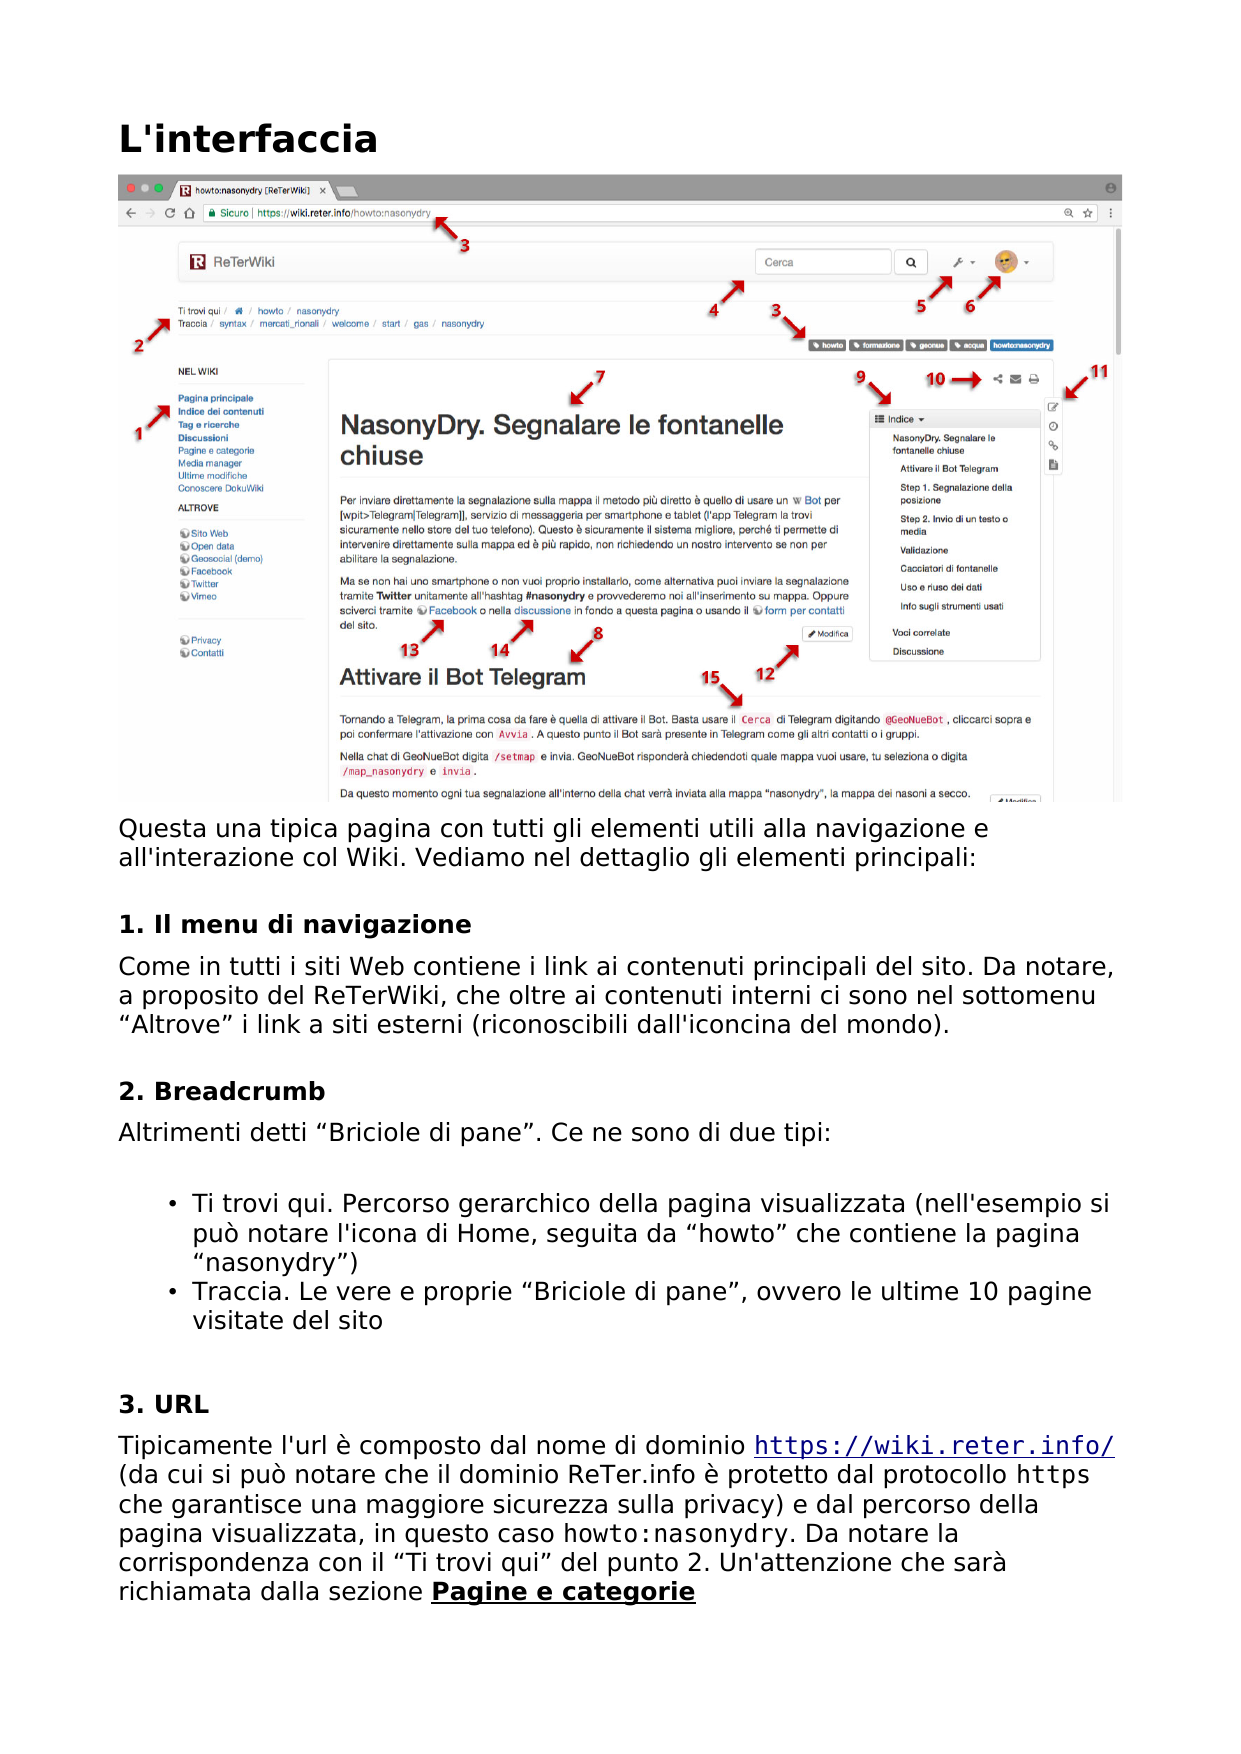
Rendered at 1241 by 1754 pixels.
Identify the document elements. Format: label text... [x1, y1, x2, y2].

text Altrimenti detti “Briciole di pane”. Ce ne sono di due tipi: [118, 1118, 1122, 1148]
text Tipicamente l'url è composto dal nome di dominio https://wiki.reter.info/ (da cui si può notare che il dominio ReTer.info è protetto dal protocollo https che garantisce una maggiore sicurezza sulla privacy) e dal percorso della pagina visualizzata, in questo caso howto:nasonydry. Da notare la corrispondenza con il “Ti trovi qui” del punto 2. Un'attenzione che sarà richiamata dalla sezione Pagine e categorie [118, 1432, 1122, 1607]
list Traccia. Le vere e proprie “Briciole di pane”, ovvero le ultime 10 pagine visitate del sito [177, 1277, 1122, 1335]
subtitle 1. Il menu di navigazione [118, 910, 1122, 939]
subtitle 3. URL [118, 1390, 1122, 1419]
subtitle 2. Breadcrumb [118, 1077, 1122, 1106]
list Ti trovi qui. Percorso gerarchico della pagina visualizzata (nell'esempio si può notare l'icona di Home, seguita da “howto” che contiene la pagina “nasonydry”) [177, 1189, 1122, 1277]
subtitle L'interfaccia [118, 118, 1122, 162]
text Questa una tipica pagina con tutti gli elementi utili alla navigazione e all'interazione col Wiki. Vediamo nel dettaglio gli elementi principali: [118, 814, 1122, 873]
text Come in tutti i siti Web contiene i link ai contenuti principali del sito. Da notare, a proposito del ReTerWiki, che oltre ai contenuti interni ci sono nel sottomenu “Altrove” i link a siti esterni (riconoscibili dall'iconcina del mondo). [118, 952, 1122, 1039]
picture [118, 174, 1123, 802]
